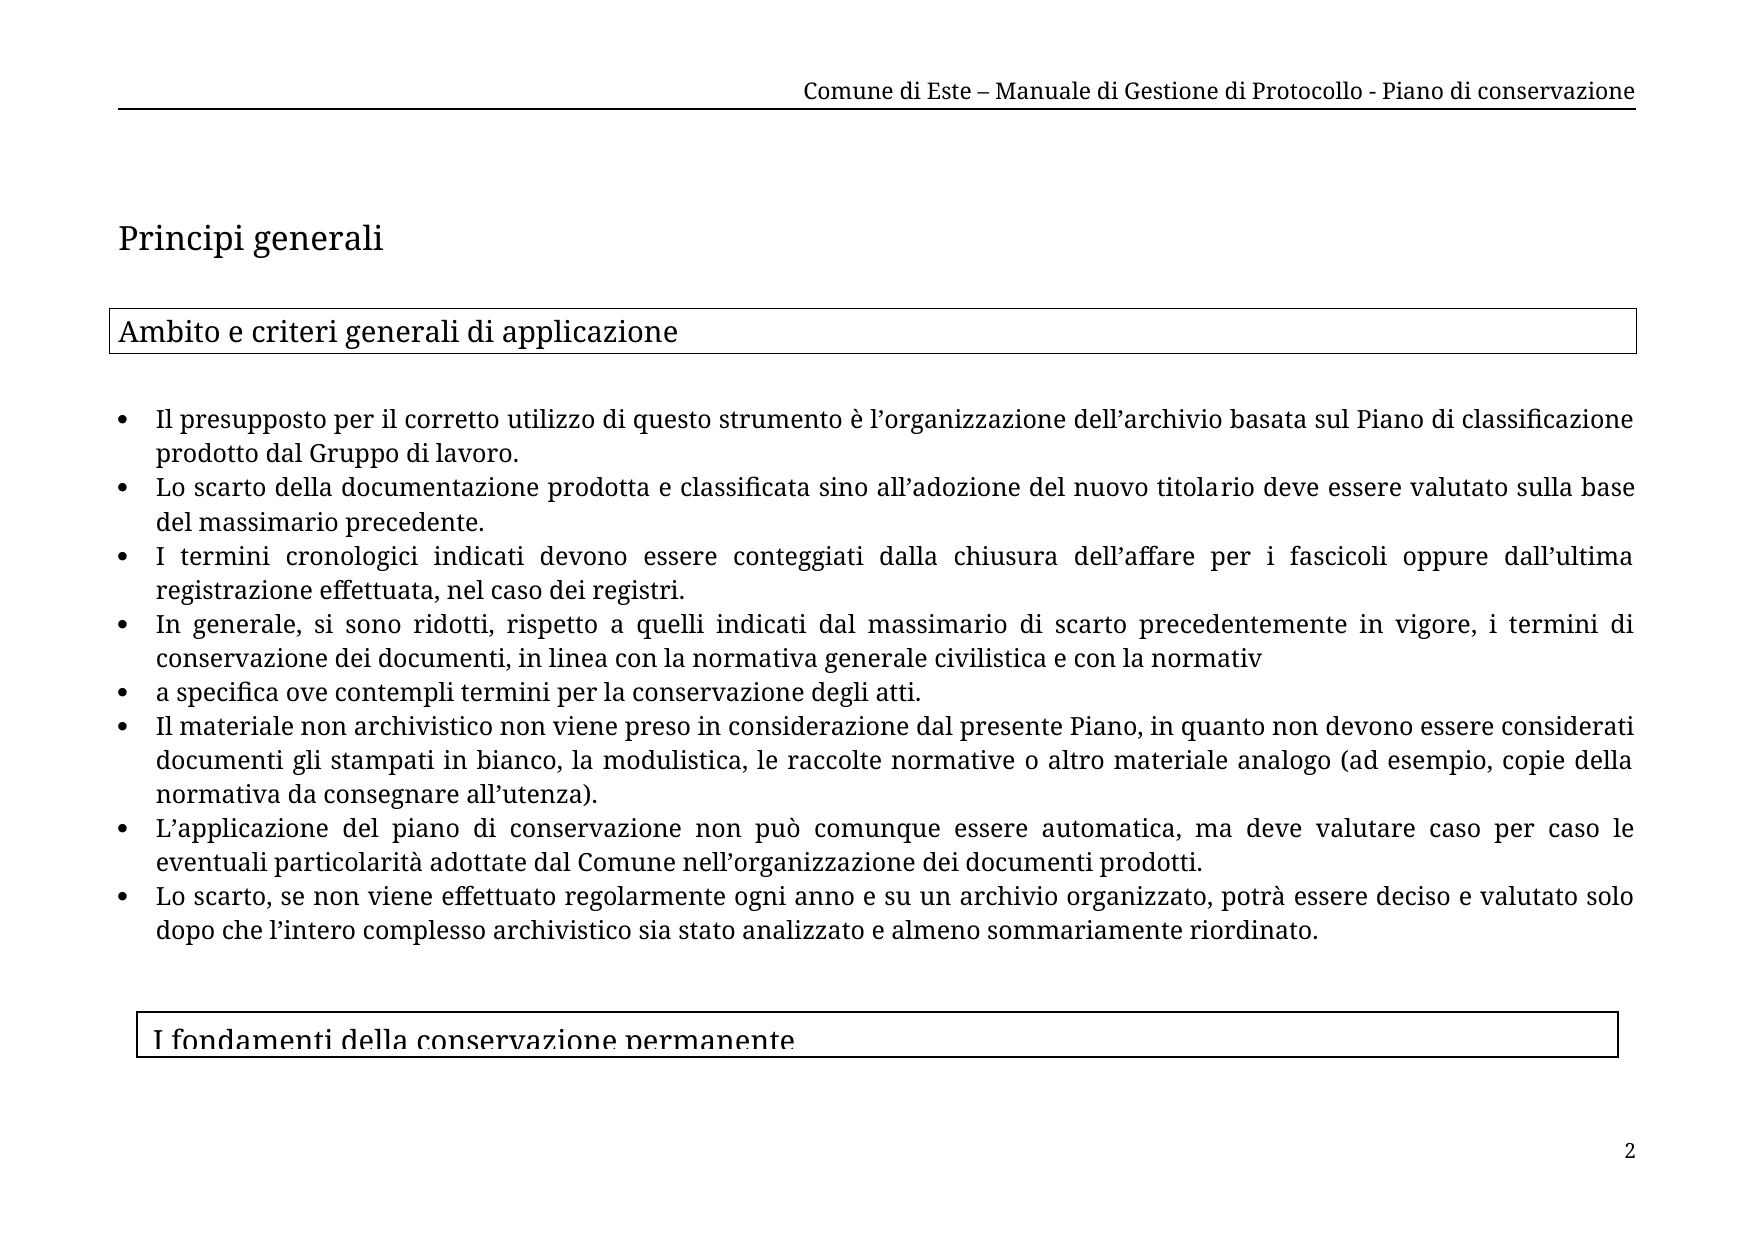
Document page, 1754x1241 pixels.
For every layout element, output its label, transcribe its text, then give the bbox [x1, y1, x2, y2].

list Lo scarto della documentazione prodotta e classificata sino all’adozione del nuovo titola­rio deve essere valutato sulla base del massimario precedente. [118, 470, 1636, 538]
text I fondamenti della conservazione permanente [153, 1020, 1602, 1049]
list Lo scarto, se non viene effettuato regolarmente ogni anno e su un archivio organizzato, potrà essere deciso e valutato solo dopo che l’intero complesso archivistico sia stato analizzato e almeno sommariamente riordinato. [118, 879, 1636, 947]
text Principi generali [118, 215, 1636, 261]
list Il presupposto per il corretto utilizzo di questo strumento è l’organizzazione dell’archivio basata sul Piano di classificazione prodotto dal Gruppo di lavoro. [118, 402, 1636, 470]
list I termini cronologici indicati devono essere conteggiati dalla chiusura dell’affare per i fascicoli oppure dall’ultima registrazione effettuata, nel caso dei registri. [118, 538, 1636, 606]
list L’applicazione del piano di conservazione non può comunque essere automatica, ma deve valutare caso per caso le eventuali particolarità adottate dal Comune nell’organizzazione dei documenti prodotti. [118, 811, 1636, 879]
text Ambito e criteri generali di applicazione [110, 309, 1636, 353]
list Il materiale non archivistico non viene preso in considerazione dal presente Piano, in quanto non devono essere considerati documenti gli stampati in bianco, la modulistica, le raccolte normative o altro materiale analogo (ad esempio, copie della normativa da consegnare all’utenza). [118, 708, 1636, 811]
list In generale, si sono ridotti, rispetto a quelli indicati dal massimario di scarto precedentemente in vigore, i termini di conservazione dei documenti, in linea con la norma­tiva generale civilistica e con la normativ [118, 606, 1636, 674]
list a specifica ove contempli termini per la conservazione degli atti. [118, 674, 1636, 708]
